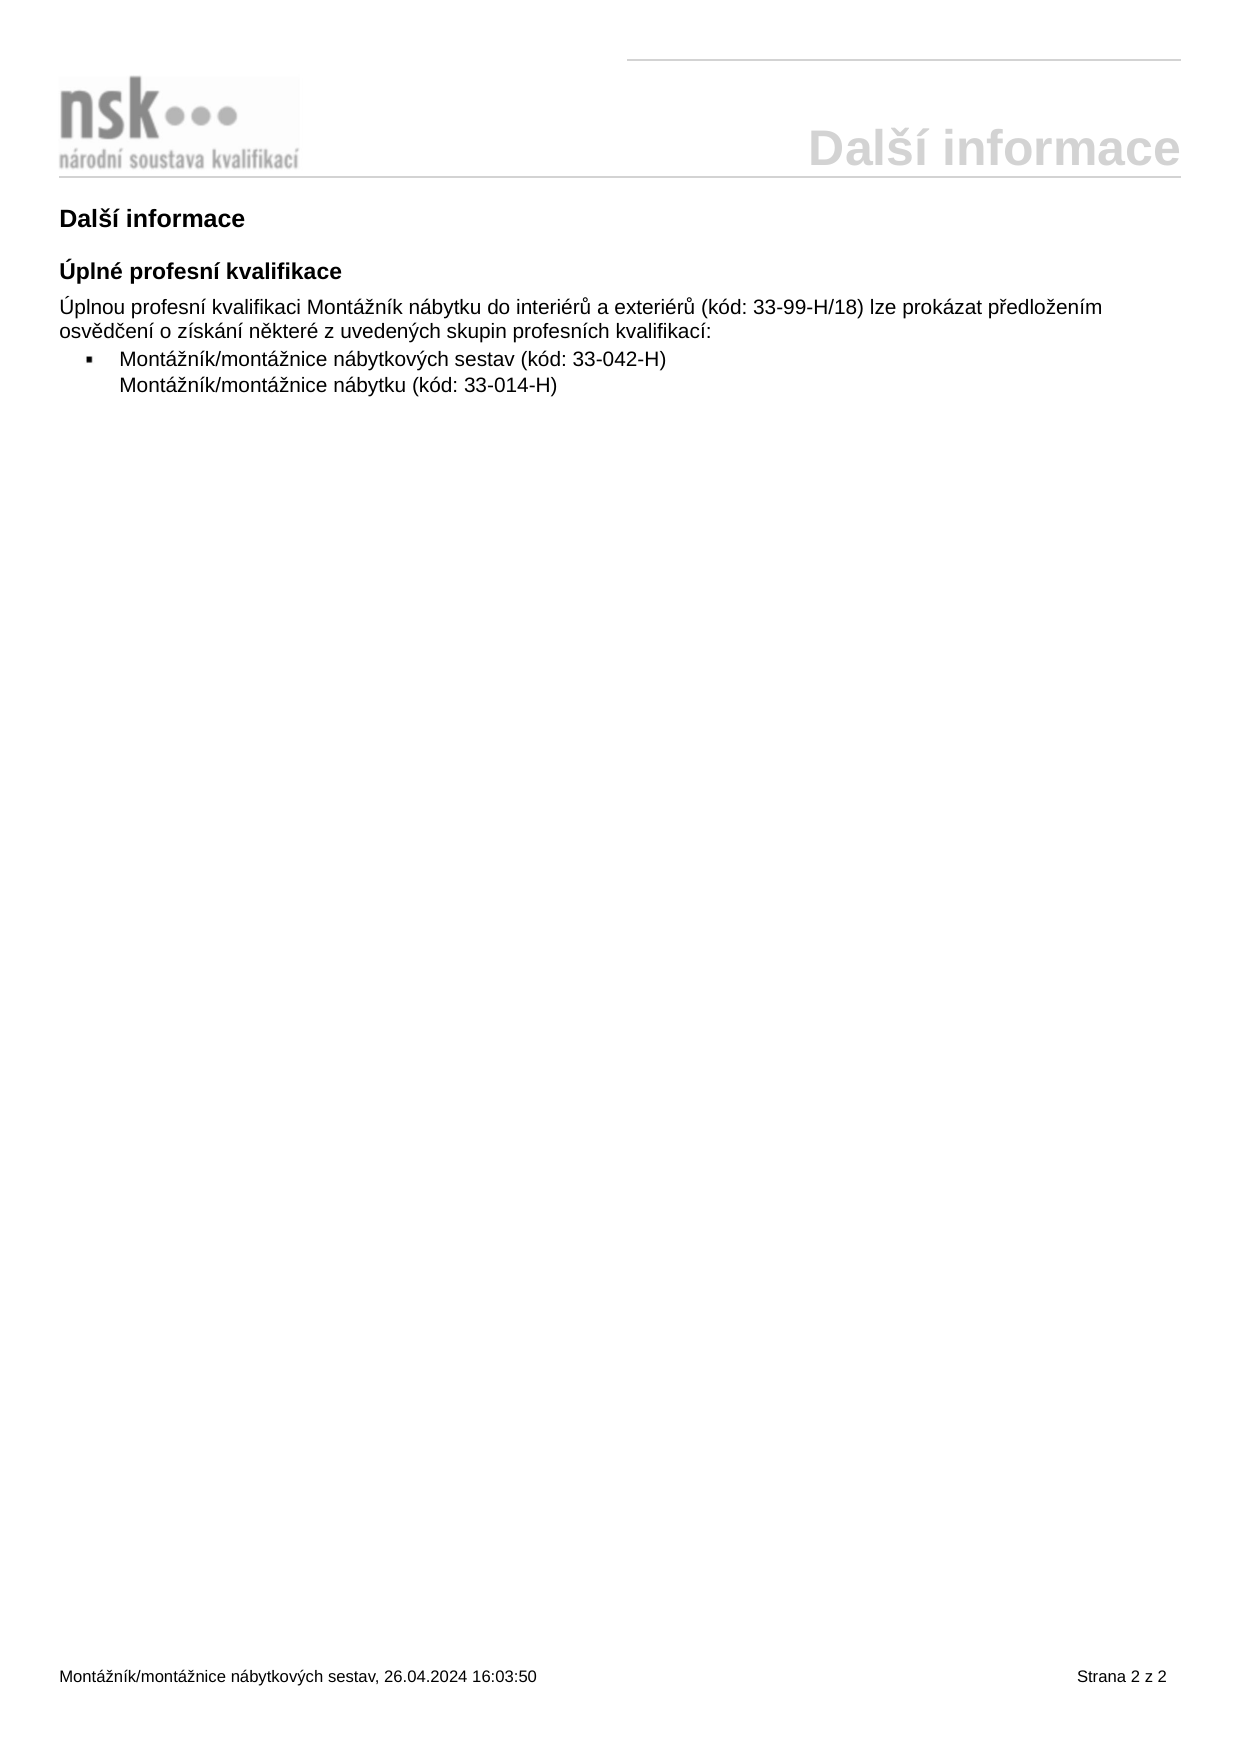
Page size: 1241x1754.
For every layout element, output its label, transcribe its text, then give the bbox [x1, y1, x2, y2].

table_cell [1167, 398, 1181, 429]
table_cell [619, 430, 627, 729]
table_cell [861, 1330, 1167, 1494]
table_cell [619, 236, 627, 248]
table_cell [1167, 430, 1181, 729]
table_cell [627, 430, 861, 729]
table_cell [619, 1495, 627, 1658]
table_cell [627, 1030, 861, 1329]
table_cell Úplnou profesní kvalifikaci Montážník nábytku do interiérů a exteriérů (kód: 33-99-H/18) lze prokázat předložením osvědčení o získání některé z uvedených skupin profesních kvalifikací: [59, 295, 1181, 343]
table_cell [482, 1495, 619, 1658]
table_cell [1167, 1330, 1181, 1494]
table_cell [482, 194, 619, 200]
table_cell [1167, 236, 1181, 248]
table_cell [119, 194, 482, 200]
table_cell [619, 194, 627, 200]
table_cell [482, 171, 619, 176]
table_cell [59, 194, 119, 200]
table_cell [619, 1330, 627, 1494]
table_cell [59, 1030, 119, 1329]
table_cell [59, 1495, 119, 1658]
table_cell [119, 1030, 482, 1329]
table_cell [627, 343, 861, 347]
table_cell [1167, 1495, 1181, 1658]
table_cell [1167, 1030, 1181, 1329]
picture [59, 347, 119, 372]
table_cell [59, 343, 119, 347]
table_cell [627, 1495, 861, 1658]
table_cell [59, 171, 119, 176]
table_cell [119, 171, 482, 176]
table_cell [119, 1330, 482, 1494]
table_cell [627, 730, 861, 1029]
table_cell Strana 2 z 2 [861, 1658, 1167, 1694]
table_cell [482, 236, 619, 248]
table_cell [1167, 194, 1181, 200]
table_cell Úplné profesní kvalifikace [59, 248, 1181, 295]
table_cell [482, 430, 619, 729]
table_cell [119, 1495, 482, 1658]
table_cell [59, 1330, 119, 1494]
table_cell [1167, 730, 1181, 1029]
table_cell [482, 398, 619, 429]
table_cell [861, 1030, 1167, 1329]
table_cell [119, 343, 482, 347]
table_cell Montážník/montážnice nábytku (kód: 33-014-H) [119, 373, 1181, 398]
table_cell [619, 730, 627, 1029]
table_cell [627, 236, 861, 248]
table_cell [620, 59, 627, 170]
table_cell [482, 1330, 619, 1494]
table_cell [627, 194, 861, 200]
table_cell [861, 194, 1167, 200]
table_cell [59, 373, 119, 398]
table_cell [1167, 343, 1181, 347]
table_cell [59, 236, 119, 248]
table_cell [861, 343, 1167, 347]
table_cell [119, 430, 482, 729]
table_cell [59, 178, 1181, 194]
table_cell [861, 398, 1167, 429]
table_cell [119, 236, 482, 248]
table_cell Další informace [627, 61, 1181, 176]
table_cell [1167, 1658, 1181, 1694]
table_cell Montážník/montážnice nábytkových sestav, 26.04.2024 16:03:50 [59, 1658, 861, 1694]
table_cell [861, 730, 1167, 1029]
table_cell [619, 170, 627, 176]
table_cell [119, 398, 482, 429]
table_cell [861, 430, 1167, 729]
table_cell [861, 236, 1167, 248]
table_cell Montážník/montážnice nábytkových sestav (kód: 33-042-H) [119, 347, 1181, 373]
table_cell [59, 430, 119, 729]
table_cell [482, 730, 619, 1029]
table_cell [619, 398, 627, 429]
table_cell Další informace [59, 200, 1181, 236]
table_cell [59, 398, 119, 429]
table_cell [627, 1330, 861, 1494]
table_cell [59, 730, 119, 1029]
table_cell [482, 1030, 619, 1329]
table_cell [482, 343, 619, 347]
table_cell [619, 1030, 627, 1329]
table_cell [119, 730, 482, 1029]
table_cell [627, 398, 861, 429]
table_cell [861, 1495, 1167, 1658]
picture [58, 59, 620, 171]
